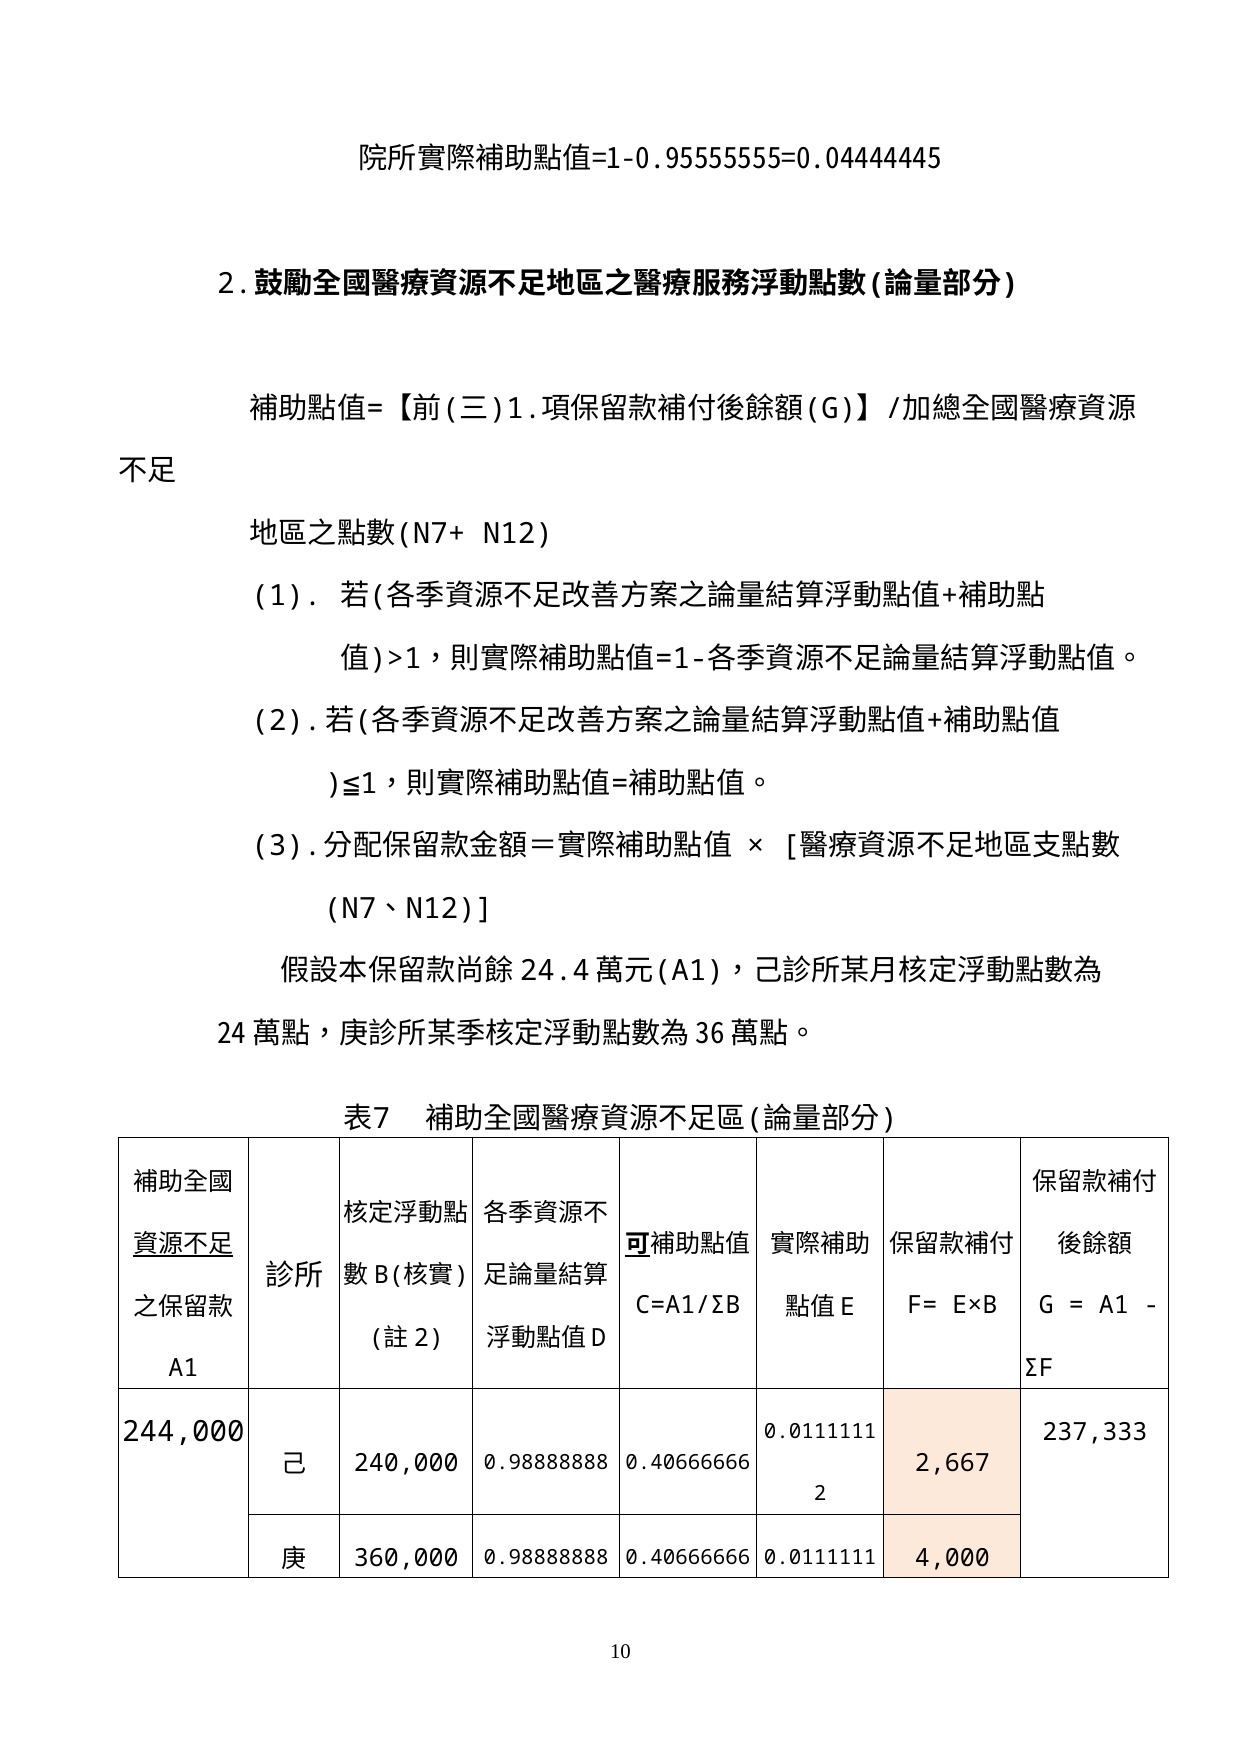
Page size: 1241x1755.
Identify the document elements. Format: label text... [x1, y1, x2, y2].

table_cell 4,000 [884, 1515, 1020, 1577]
table_header 實際補助點值E [757, 1138, 883, 1388]
table_header 診所 [249, 1138, 339, 1388]
table_header 保留款補付F= E×B [884, 1138, 1020, 1388]
text 假設本保留款尚餘24.4萬元(A1)，己診所某月核定浮動點數為24萬點，庚診所某季核定浮動點數為36萬點。 [217, 926, 1122, 1051]
table_cell 庚 [249, 1515, 339, 1577]
table_cell 己 [249, 1389, 339, 1514]
table_cell 244,000 [119, 1389, 248, 1577]
table_header 可補助點值C=A1/ΣB [620, 1138, 756, 1388]
text 地區之點數(N7+ N12) [118, 489, 1163, 551]
list 若(各季資源不足改善方案之論量結算浮動點值+補助點值)≦1，則實際補助點值=補助點值。 [251, 676, 1122, 801]
table_cell 0.40666666 [620, 1389, 756, 1514]
table_header 各季資源不足論量結算浮動點值D [473, 1138, 619, 1388]
list 分配保留款金額＝實際補助點值 × [醫療資源不足地區支點數(N7、N12)] [251, 801, 1163, 926]
text 院所實際補助點值=1-0.95555555=0.04444445 [263, 114, 1122, 176]
table_cell 240,000 [340, 1389, 472, 1514]
table_cell 0.01111112 [757, 1389, 883, 1514]
list 鼓勵全國醫療資源不足地區之醫療服務浮動點數(論量部分) [217, 239, 1122, 301]
table_cell 0.0111111 [757, 1515, 883, 1577]
table_header 補助全國資源不足之保留款A1 [119, 1138, 248, 1388]
table_cell 360,000 [340, 1515, 472, 1577]
table_header 保留款補付後餘額 G = A1 -ΣF [1021, 1138, 1168, 1388]
table_cell 0.98888888 [473, 1515, 619, 1577]
list 若(各季資源不足改善方案之論量結算浮動點值+補助點值)>1，則實際補助點值=1-各季資源不足論量結算浮動點值。 [251, 551, 1122, 676]
table_cell 2,667 [884, 1389, 1020, 1514]
table_cell 0.98888888 [473, 1389, 619, 1514]
table_cell 0.40666666 [620, 1515, 756, 1577]
table_header 核定浮動點數B(核實)(註2) [340, 1138, 472, 1388]
text 補助點值=【前(三)1.項保留款補付後餘額(G)】/加總全國醫療資源不足 [118, 364, 1163, 489]
text 表7 補助全國醫療資源不足區(論量部分) [118, 1074, 1122, 1137]
table_cell 237,333 [1021, 1389, 1168, 1577]
